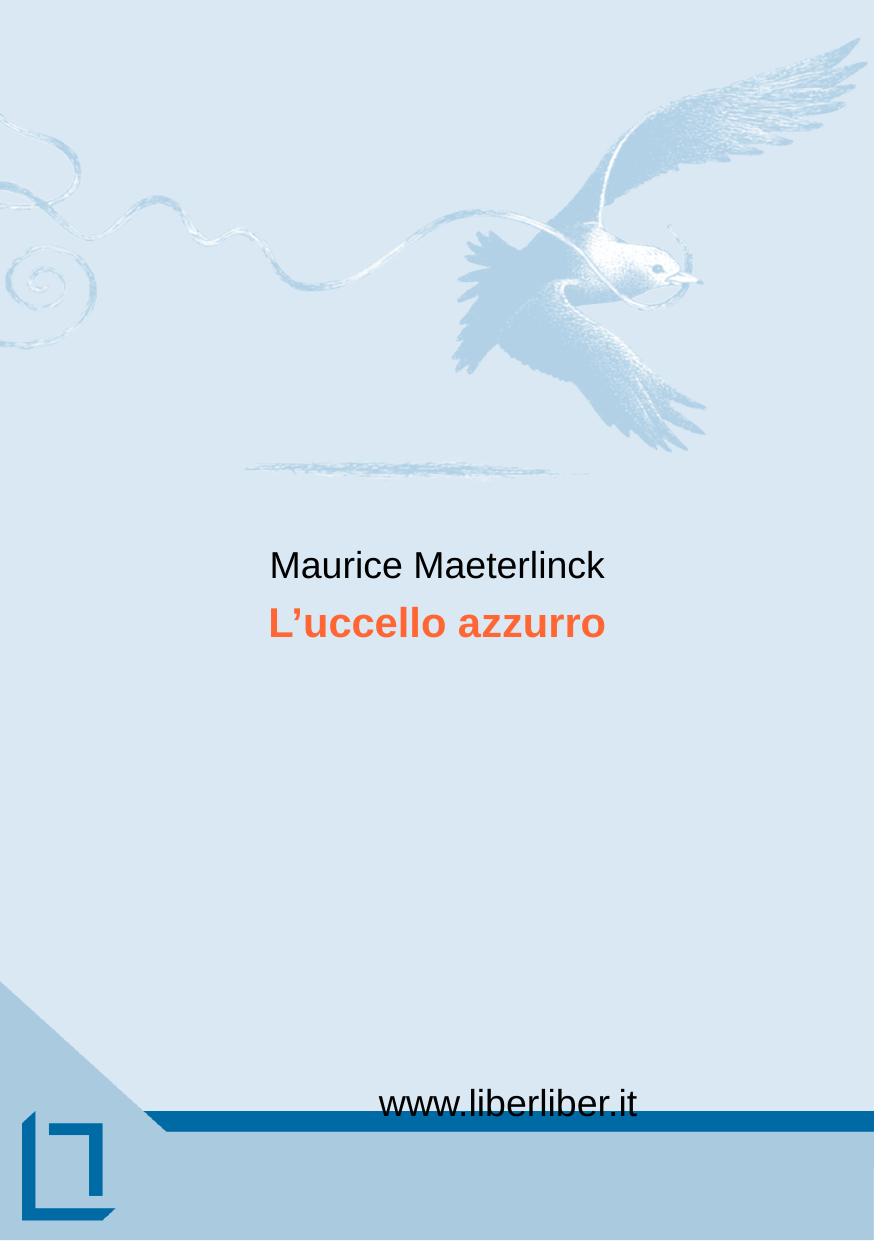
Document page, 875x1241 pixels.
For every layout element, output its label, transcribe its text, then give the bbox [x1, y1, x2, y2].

text Maurice Maeterlinck [94, 543, 779, 586]
picture [0, 0, 874, 1241]
text www.liberliber.it [331, 1081, 685, 1124]
text L’uccello azzurro [94, 598, 779, 646]
